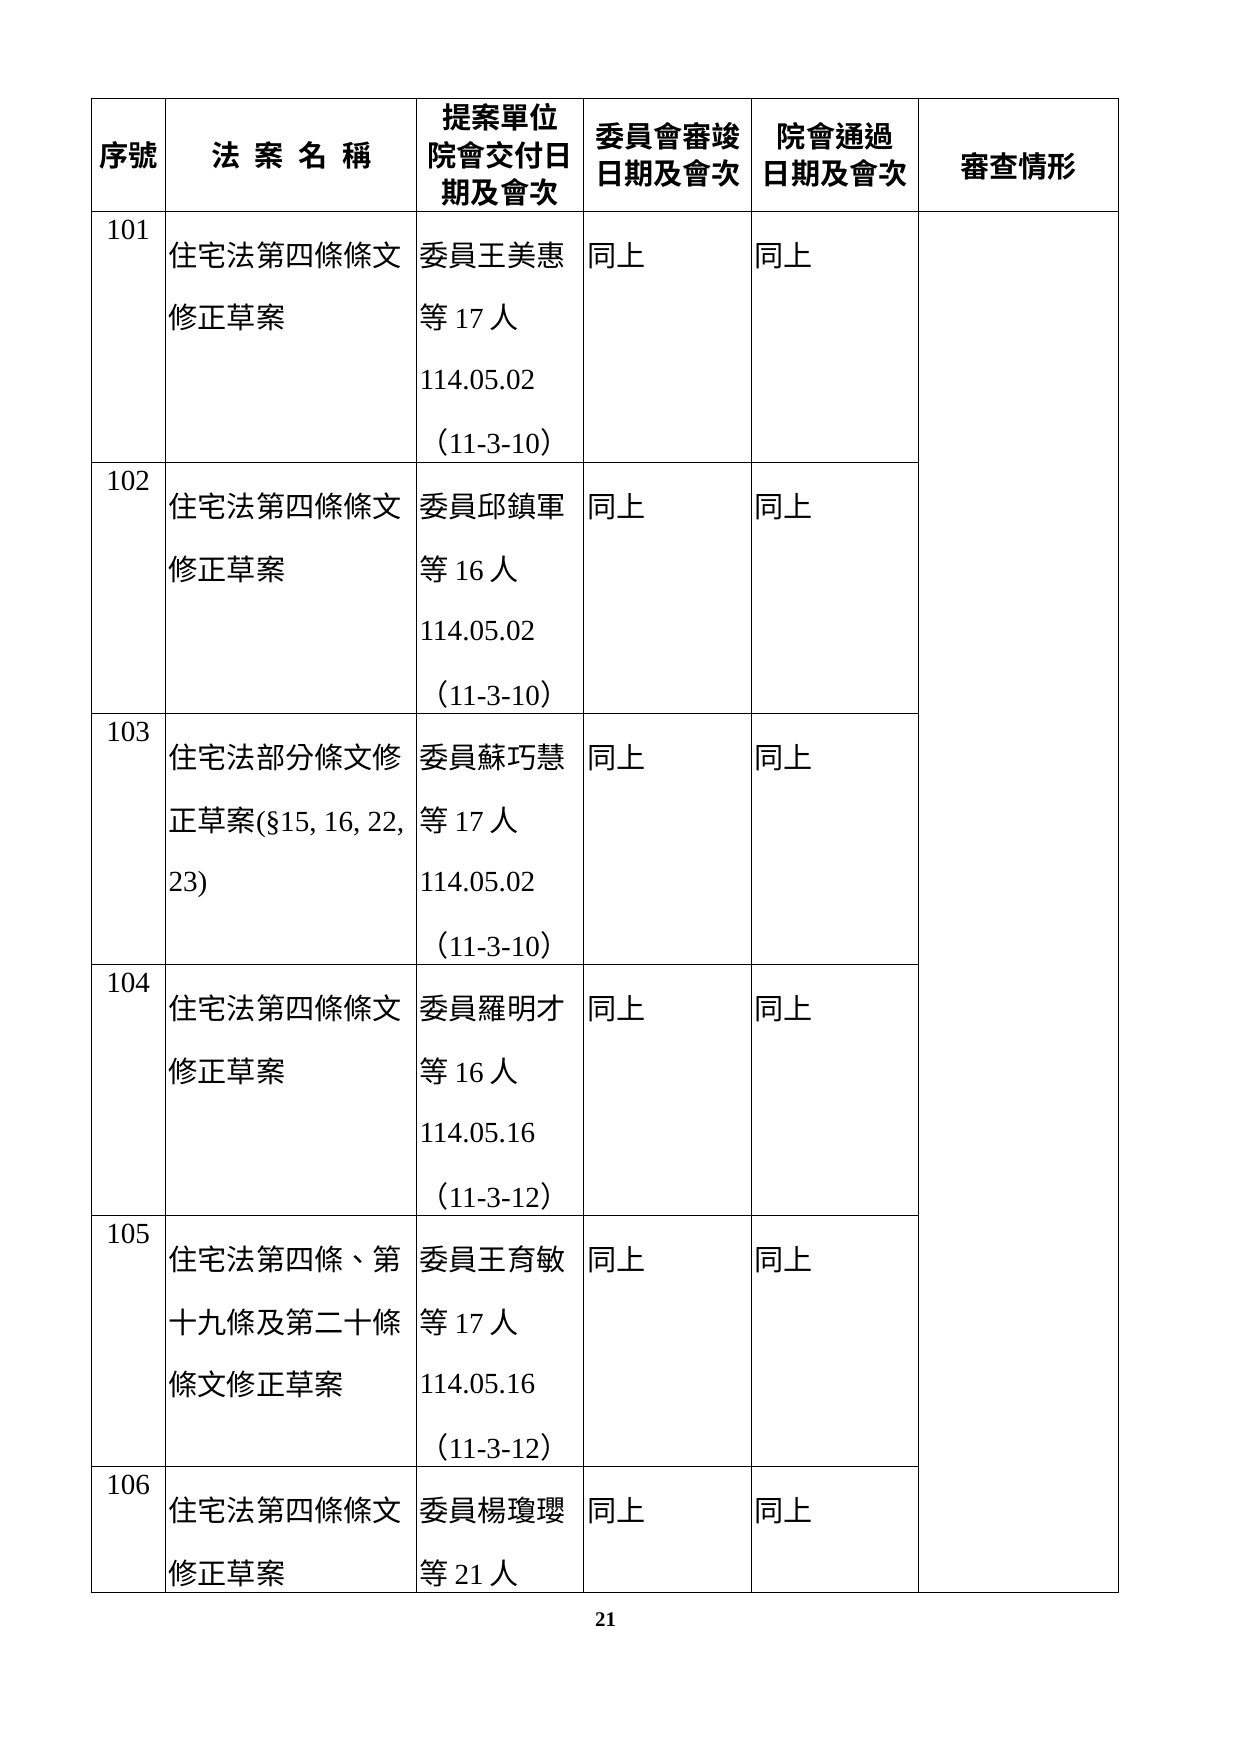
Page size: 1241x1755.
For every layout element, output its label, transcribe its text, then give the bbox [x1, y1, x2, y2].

table_cell [92, 212, 165, 462]
table_header 提案單位 院會交付日期及會次 [417, 99, 583, 211]
table_cell 委員羅明才等16人 114.05.16 （11-3-12） [417, 965, 583, 1215]
table_cell 同上 [752, 714, 918, 964]
table_cell 同上 [584, 1467, 751, 1592]
table_cell 住宅法部分條文修正草案(§15, 16, 22, 23) [166, 714, 416, 964]
table_header 審查情形 [919, 99, 1118, 211]
table_header 法 案 名 稱 [166, 99, 416, 211]
table_cell 委員楊瓊瓔等21人 [417, 1467, 583, 1592]
table_cell [92, 1216, 165, 1466]
table_cell 住宅法第四條條文修正草案 [166, 1467, 416, 1592]
table_cell 同上 [584, 212, 751, 462]
table_header 院會通過 日期及會次 [752, 99, 918, 211]
table_header 序號 [92, 99, 165, 211]
table_cell 委員王美惠等17人 114.05.02 （11-3-10） [417, 212, 583, 462]
table_cell [92, 1467, 165, 1592]
table_cell 同上 [584, 1216, 751, 1466]
table_cell 同上 [752, 1467, 918, 1592]
table_cell [919, 212, 1118, 1592]
table_cell 同上 [752, 1216, 918, 1466]
table_cell 同上 [752, 965, 918, 1215]
table_cell 同上 [584, 714, 751, 964]
table_cell 住宅法第四條條文修正草案 [166, 463, 416, 713]
table_cell 住宅法第四條條文修正草案 [166, 965, 416, 1215]
table_cell [92, 714, 165, 964]
table_cell [92, 463, 165, 713]
table_cell 委員王育敏等17人 114.05.16 （11-3-12） [417, 1216, 583, 1466]
table_cell 同上 [752, 463, 918, 713]
table_cell 同上 [752, 212, 918, 462]
table_cell 住宅法第四條、第十九條及第二十條條文修正草案 [166, 1216, 416, 1466]
table_cell 同上 [584, 463, 751, 713]
table_cell 住宅法第四條條文修正草案 [166, 212, 416, 462]
table_cell 委員蘇巧慧等17人 114.05.02 （11-3-10） [417, 714, 583, 964]
table_cell [92, 965, 165, 1215]
table_cell 委員邱鎮軍等16人 114.05.02 （11-3-10） [417, 463, 583, 713]
table_header 委員會審竣日期及會次 [584, 99, 751, 211]
table_cell 同上 [584, 965, 751, 1215]
